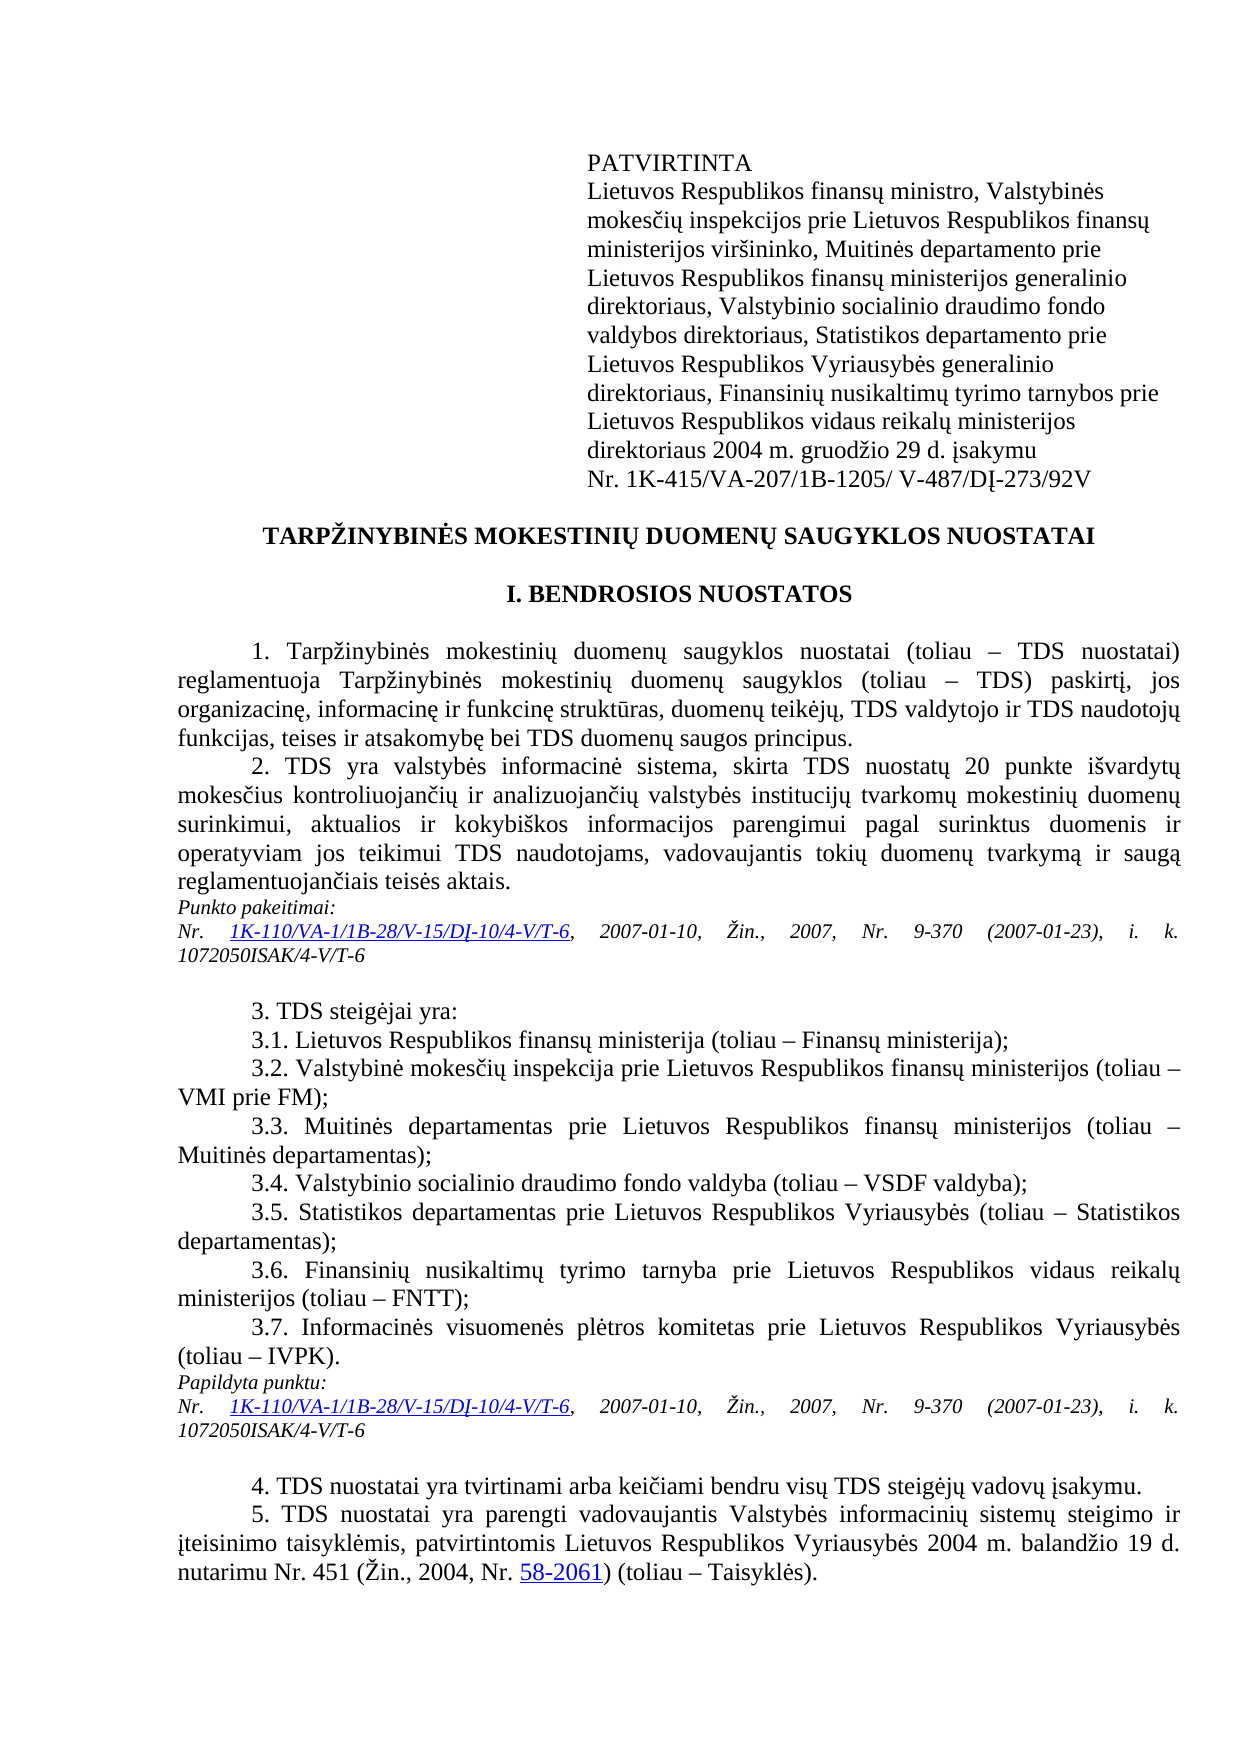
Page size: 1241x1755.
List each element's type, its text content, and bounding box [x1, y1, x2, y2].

text Nr. 1K-110/VA-1/1B-28/V-15/DĮ-10/4-V/T-6, 2007-01-10, Žin., 2007, Nr. 9-370 (2007-01-23), i. k. 1072050ISAK/4-V/T-6 [177, 1394, 1181, 1442]
text valdybos direktoriaus, Statistikos departamento prie [177, 320, 1181, 349]
text direktoriaus, Valstybinio socialinio draudimo fondo [177, 291, 1181, 320]
text mokesčių inspekcijos prie Lietuvos Respublikos finansų [177, 205, 1181, 234]
text PATVIRTINTA [177, 148, 1181, 176]
text 3.5. Statistikos departamentas prie Lietuvos Respublikos Vyriausybės (toliau – Statistikos departamentas); [177, 1197, 1181, 1255]
text Lietuvos Respublikos finansų ministerijos generalinio [177, 263, 1181, 291]
text direktoriaus 2004 m. gruodžio 29 d. įsakymu [177, 435, 1181, 464]
text Lietuvos Respublikos finansų ministro, Valstybinės [177, 176, 1181, 205]
text 3.3. Muitinės departamentas prie Lietuvos Respublikos finansų ministerijos (toliau – Muitinės departamentas); [177, 1111, 1181, 1168]
text 3.2. Valstybinė mokesčių inspekcija prie Lietuvos Respublikos finansų ministerijos (toliau – VMI prie FM); [177, 1053, 1181, 1111]
text Nr. 1K-415/VA-207/1B-1205/ V-487/DĮ-273/92V [177, 464, 1181, 493]
text 1. Tarpžinybinės mokestinių duomenų saugyklos nuostatai (toliau – TDS nuostatai) reglamentuoja Tarpžinybinės mokestinių duomenų saugyklos (toliau – TDS) paskirtį, jos organizacinę, informacinę ir funkcinę struktūras, duomenų teikėjų, TDS valdytojo ir TDS naudotojų funkcijas, teises ir atsakomybę bei TDS duomenų saugos principus. [177, 636, 1181, 751]
text ministerijos viršininko, Muitinės departamento prie [177, 234, 1181, 263]
text 4. TDS nuostatai yra tvirtinami arba keičiami bendru visų TDS steigėjų vadovų įsakymu. [177, 1471, 1181, 1499]
text 3.7. Informacinės visuomenės plėtros komitetas prie Lietuvos Respublikos Vyriausybės (toliau – IVPK). [177, 1312, 1181, 1370]
text 3.1. Lietuvos Respublikos finansų ministerija (toliau – Finansų ministerija); [177, 1025, 1181, 1053]
text Lietuvos Respublikos vidaus reikalų ministerijos [177, 406, 1181, 435]
text Tarpžinybinės mokestinių duomenų saugyklos nuostatai [177, 521, 1181, 550]
text 3.4. Valstybinio socialinio draudimo fondo valdyba (toliau – VSDF valdyba); [177, 1168, 1181, 1197]
text Punkto pakeitimai: [177, 895, 1181, 919]
text 3. TDS steigėjai yra: [177, 996, 1181, 1025]
text 3.6. Finansinių nusikaltimų tyrimo tarnyba prie Lietuvos Respublikos vidaus reikalų ministerijos (toliau – FNTT); [177, 1255, 1181, 1312]
text 5. TDS nuostatai yra parengti vadovaujantis Valstybės informacinių sistemų steigimo ir įteisinimo taisyklėmis, patvirtintomis Lietuvos Respublikos Vyriausybės 2004 m. balandžio 19 d. nutarimu Nr. 451 (Žin., 2004, Nr. 58-2061) (toliau – Taisyklės). [177, 1499, 1181, 1586]
text Papildyta punktu: [177, 1370, 1181, 1394]
text Lietuvos Respublikos Vyriausybės generalinio [177, 349, 1181, 378]
text Nr. 1K-110/VA-1/1B-28/V-15/DĮ-10/4-V/T-6, 2007-01-10, Žin., 2007, Nr. 9-370 (2007-01-23), i. k. 1072050ISAK/4-V/T-6 [177, 919, 1181, 967]
text 2. TDS yra valstybės informacinė sistema, skirta TDS nuostatų 20 punkte išvardytų mokesčius kontroliuojančių ir analizuojančių valstybės institucijų tvarkomų mokestinių duomenų surinkimui, aktualios ir kokybiškos informacijos parengimui pagal surinktus duomenis ir operatyviam jos teikimui TDS naudotojams, vadovaujantis tokių duomenų tvarkymą ir saugą reglamentuojančiais teisės aktais. [177, 751, 1181, 895]
text I. Bendrosios nuostatos [177, 579, 1181, 608]
text direktoriaus, Finansinių nusikaltimų tyrimo tarnybos prie [177, 378, 1181, 406]
